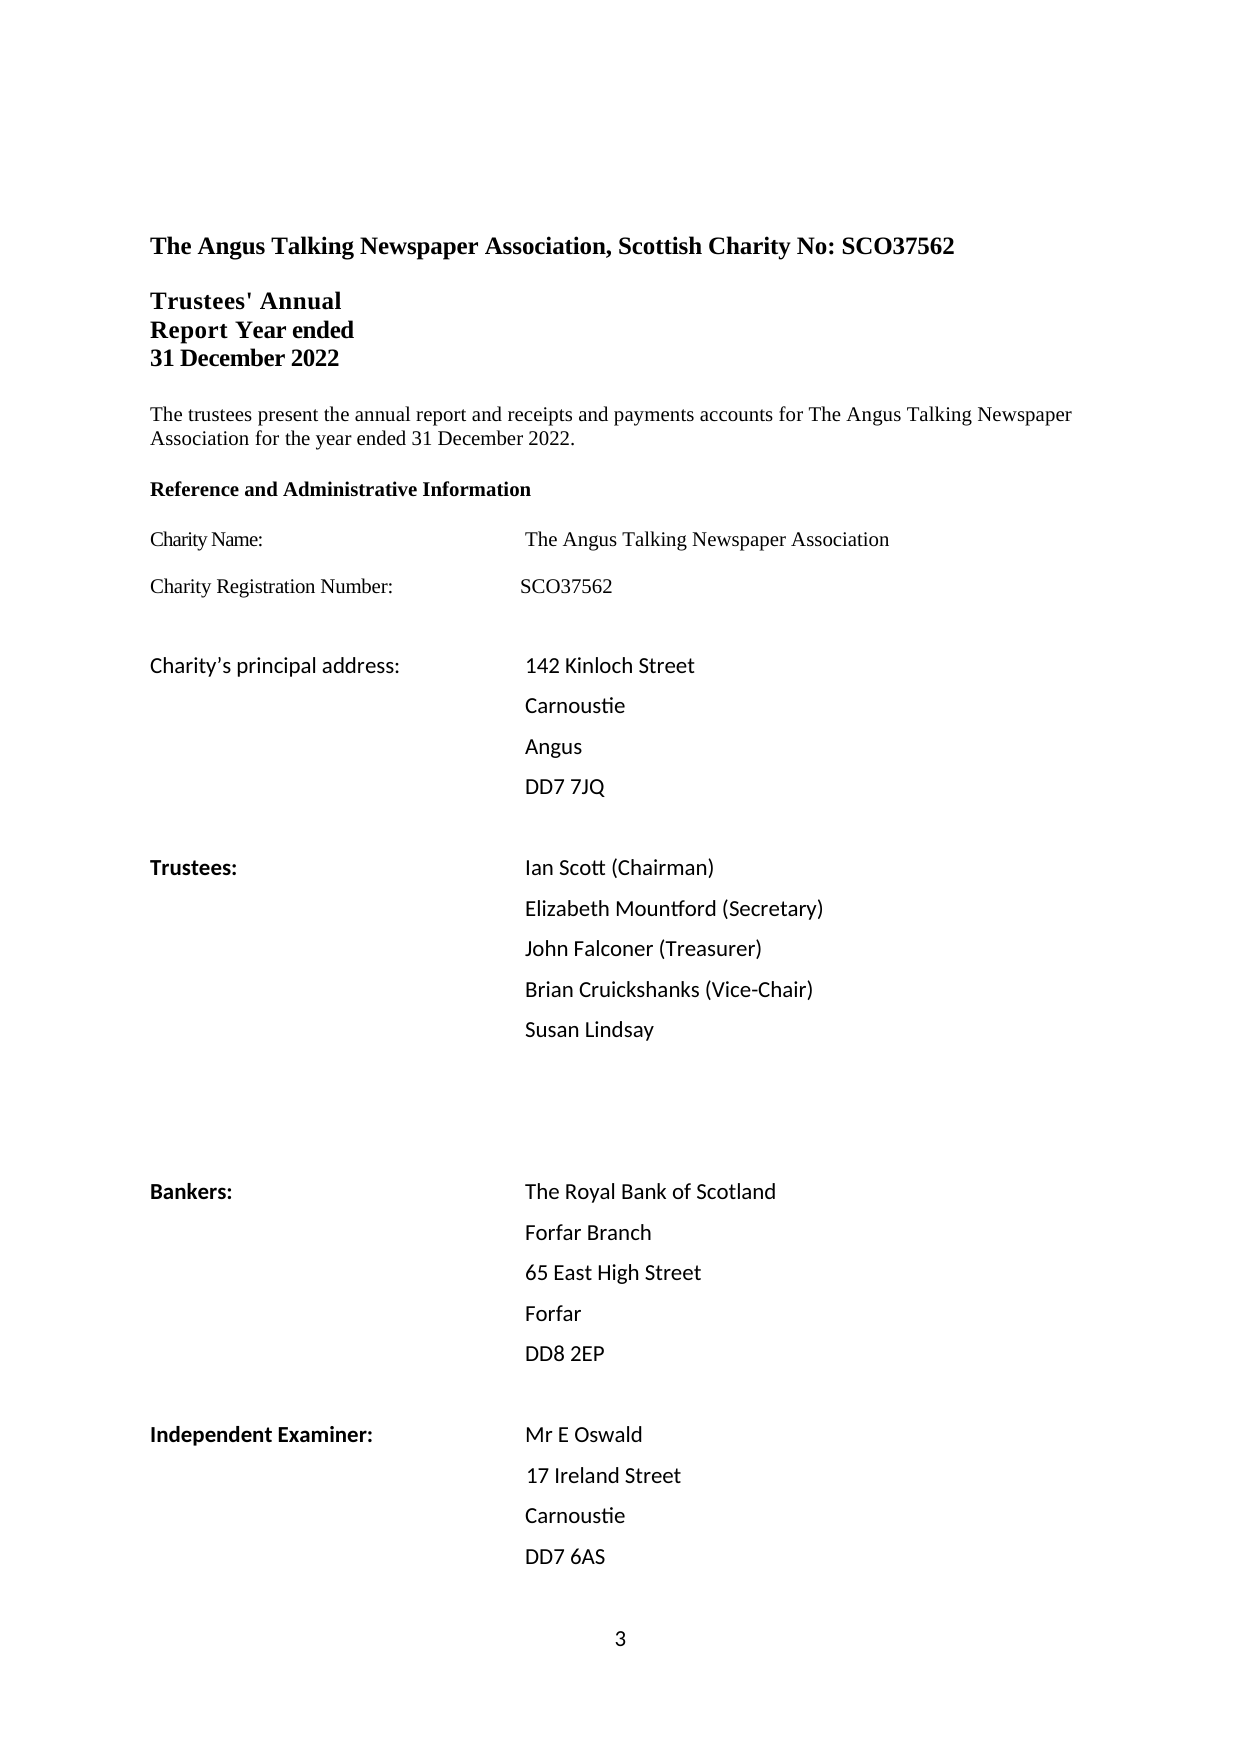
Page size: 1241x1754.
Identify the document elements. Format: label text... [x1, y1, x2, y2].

text The trustees present the annual report and receipts and payments accounts for The Angus Talking Newspaper Association for the year ended 31 December 2022. [150, 402, 1090, 450]
text Charity’s principal address: 142 Kinloch Street [150, 651, 1090, 679]
text Angus [150, 732, 1090, 760]
text DD8 2EP [150, 1339, 1090, 1368]
text DD7 7JQ [150, 772, 1090, 800]
text Independent Examiner: Mr E Oswald [150, 1421, 1090, 1449]
text The Angus Talking Newspaper Association, Scottish Charity No: SCO37562 [150, 231, 1090, 260]
text John Falconer (Treasurer) [150, 934, 1090, 962]
text 17 Ireland Street [150, 1461, 1090, 1489]
text 65 East High Street [150, 1258, 1090, 1287]
text Trustees' Annual Report Year ended 31 December 2022 [150, 286, 355, 372]
text Brian Cruickshanks (Vice-Chair) [150, 975, 1090, 1003]
text Charity Registration Number: SCO37562 [150, 574, 1090, 598]
text Reference and Administrative Information [150, 480, 1090, 501]
text Carnoustie [150, 1502, 1090, 1530]
text Forfar Branch [150, 1218, 1090, 1246]
text Forfar [150, 1299, 1090, 1327]
text Susan Lindsay [150, 1015, 1090, 1043]
text Elizabeth Mountford (Secretary) [150, 894, 1090, 922]
text Carnoustie [150, 691, 1090, 719]
text Charity Name: The Angus Talking Newspaper Association [150, 527, 1090, 551]
text Bankers: The Royal Bank of Scotland [150, 1177, 1090, 1206]
text Trustees: Ian Scott (Chairman) [150, 853, 1090, 881]
text DD7 6AS [150, 1542, 1090, 1570]
